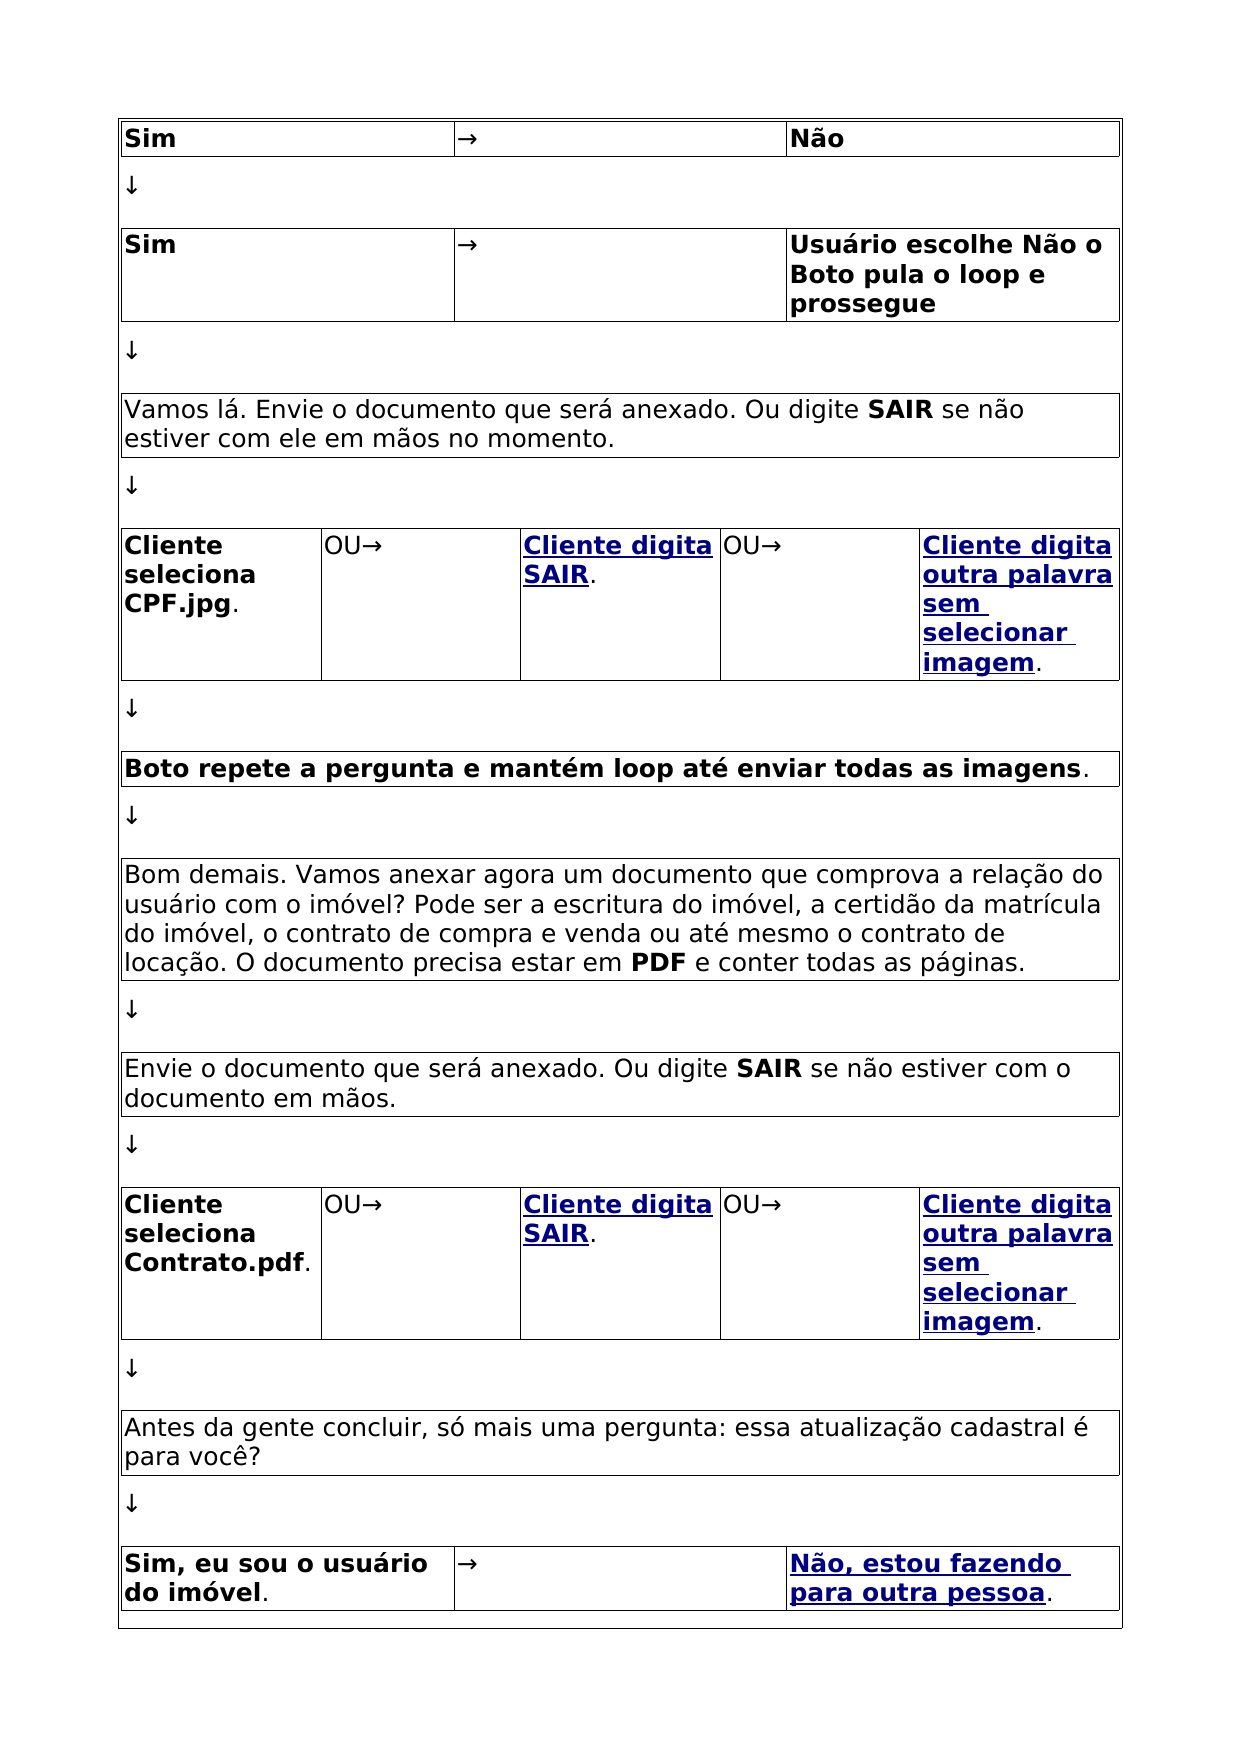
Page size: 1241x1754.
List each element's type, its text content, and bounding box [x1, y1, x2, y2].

table_header OU→ [322, 529, 520, 680]
table_header Sim, eu sou o usuário do imóvel. [122, 1547, 454, 1610]
table_header → [455, 122, 786, 156]
table_header Envie o documento que será anexado. Ou digite SAIR se não estiver com o documento em mãos. [122, 1053, 1119, 1116]
table_header Boto repete a pergunta e mantém loop até enviar todas as imagens. [122, 752, 1119, 786]
table_header Sim [122, 229, 454, 321]
table_header Cliente digita outra palavra sem selecionar imagem. [920, 529, 1119, 680]
table_header Não, estou fazendo para outra pessoa. [787, 1547, 1119, 1610]
table_header Usuário escolhe Não o Boto pula o loop e prossegue [787, 229, 1119, 321]
table_header Cliente digita SAIR. [521, 529, 720, 680]
table_header OU→ [721, 1188, 919, 1339]
table_header Cliente seleciona Contrato.pdf. [122, 1188, 321, 1339]
table_header Não [787, 122, 1119, 156]
table_header Cliente digita SAIR. [521, 1188, 720, 1339]
table_header Bom demais. Vamos anexar agora um documento que comprova a relação do usuário com o imóvel? Pode ser a escritura do imóvel, a certidão da matrícula do imóvel, o contrato de compra e venda ou até mesmo o contrato de locação. O documento precisa estar em PDF e conter todas as páginas. [122, 859, 1119, 980]
table_header Antes da gente concluir, só mais uma pergunta: essa atualização cadastral é para você? [122, 1411, 1119, 1474]
table_header Cliente seleciona CPF.jpg. [122, 529, 321, 680]
table_header → [455, 1547, 786, 1610]
table_header → [455, 229, 786, 321]
table_header Vamos lá. Envie o documento que será anexado. Ou digite SAIR se não estiver com ele em mãos no momento. [122, 394, 1119, 457]
table_header ↓ ↓ ↓ ↓ ↓ ↓ ↓ ↓ ↓ [119, 119, 1122, 1628]
table_header Sim [122, 122, 454, 156]
table_header OU→ [322, 1188, 520, 1339]
table_header OU→ [721, 529, 919, 680]
table_header Cliente digita outra palavra sem selecionar imagem. [920, 1188, 1119, 1339]
